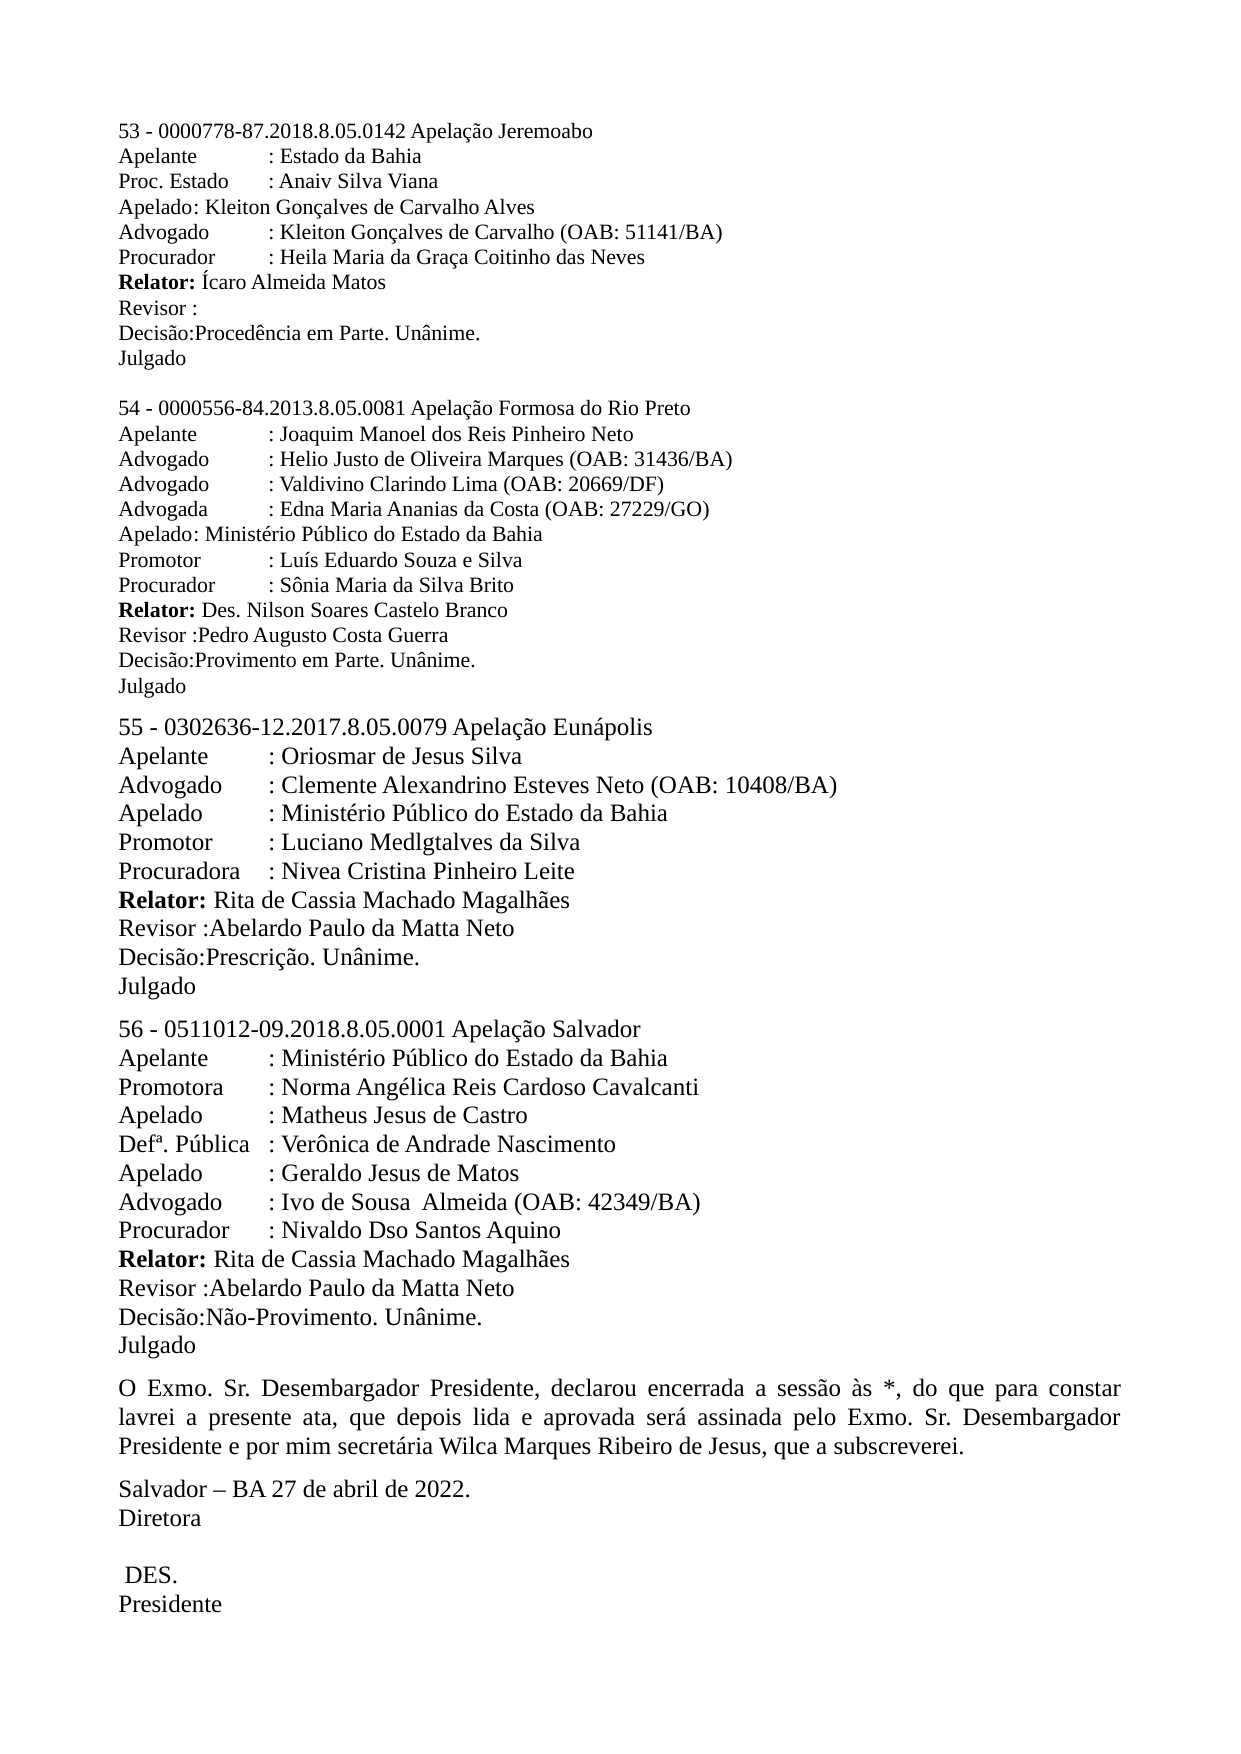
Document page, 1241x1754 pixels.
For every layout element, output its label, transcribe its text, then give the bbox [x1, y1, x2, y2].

text O Exmo. Sr. Desembargador Presidente, declarou encerrada a sessão às *, do que para constar lavrei a presente ata, que depois lida e aprovada será assinada pelo Exmo. Sr. Desembargador Presidente e por mim secretária Wilca Marques Ribeiro de Jesus, que a subscreverei. [118, 1373, 1122, 1460]
text 55 - 0302636-12.2017.8.05.0079 Apelação Eunápolis [118, 712, 1122, 741]
text Decisão:Provimento em Parte. Unânime. [118, 647, 1122, 673]
text Apelante : Estado da Bahia Proc. Estado : Anaiv Silva Viana Apelado : Kleiton Gonçalves de Carvalho Alves Advogado : Kleiton Gonçalves de Carvalho (OAB: 51141/BA) Procurador : Heila Maria da Graça Coitinho das Neves Relator: Ícaro Almeida Matos [118, 143, 1122, 294]
text Apelante : Joaquim Manoel dos Reis Pinheiro Neto Advogado : Helio Justo de Oliveira Marques (OAB: 31436/BA) Advogado : Valdivino Clarindo Lima (OAB: 20669/DF) Advogada : Edna Maria Ananias da Costa (OAB: 27229/GO) Apelado : Ministério Público do Estado da Bahia Promotor : Luís Eduardo Souza e Silva Procurador : Sônia Maria da Silva Brito Relator: Des. Nilson Soares Castelo Branco [118, 421, 1122, 622]
text Julgado [118, 971, 1122, 1000]
text 53 - 0000778-87.2018.8.05.0142 Apelação Jeremoabo [118, 118, 1122, 143]
text Decisão:Procedência em Parte. Unânime. [118, 320, 1122, 345]
text Revisor :Abelardo Paulo da Matta Neto [118, 1273, 1122, 1302]
text Apelante : Ministério Público do Estado da Bahia Promotora : Norma Angélica Reis Cardoso Cavalcanti Apelado : Matheus Jesus de Castro Defª. Pública : Verônica de Andrade Nascimento Apelado : Geraldo Jesus de Matos Advogado : Ivo de Sousa Almeida (OAB: 42349/BA) Procurador : Nivaldo Dso Santos Aquino Relator: Rita de Cassia Machado Magalhães [118, 1043, 1122, 1273]
text Presidente [118, 1589, 1122, 1618]
text Decisão:Prescrição. Unânime. [118, 942, 1122, 971]
text Julgado [118, 673, 1122, 698]
text Julgado [118, 345, 1122, 370]
text Apelante : Oriosmar de Jesus Silva Advogado : Clemente Alexandrino Esteves Neto (OAB: 10408/BA) Apelado : Ministério Público do Estado da Bahia Promotor : Luciano Medlgtalves da Silva Procuradora : Nivea Cristina Pinheiro Leite Relator: Rita de Cassia Machado Magalhães [118, 741, 1122, 913]
text 54 - 0000556-84.2013.8.05.0081 Apelação Formosa do Rio Preto [118, 395, 1122, 421]
text Decisão:Não-Provimento. Unânime. [118, 1302, 1122, 1330]
text Salvador – BA 27 de abril de 2022. [118, 1474, 1122, 1503]
text Revisor :Abelardo Paulo da Matta Neto [118, 913, 1122, 942]
text DES. [118, 1560, 1122, 1589]
text 56 - 0511012-09.2018.8.05.0001 Apelação Salvador [118, 1014, 1122, 1043]
text Revisor : [118, 294, 1122, 320]
text Diretora [118, 1503, 1122, 1532]
text Revisor :Pedro Augusto Costa Guerra [118, 622, 1122, 647]
text Julgado [118, 1330, 1122, 1359]
